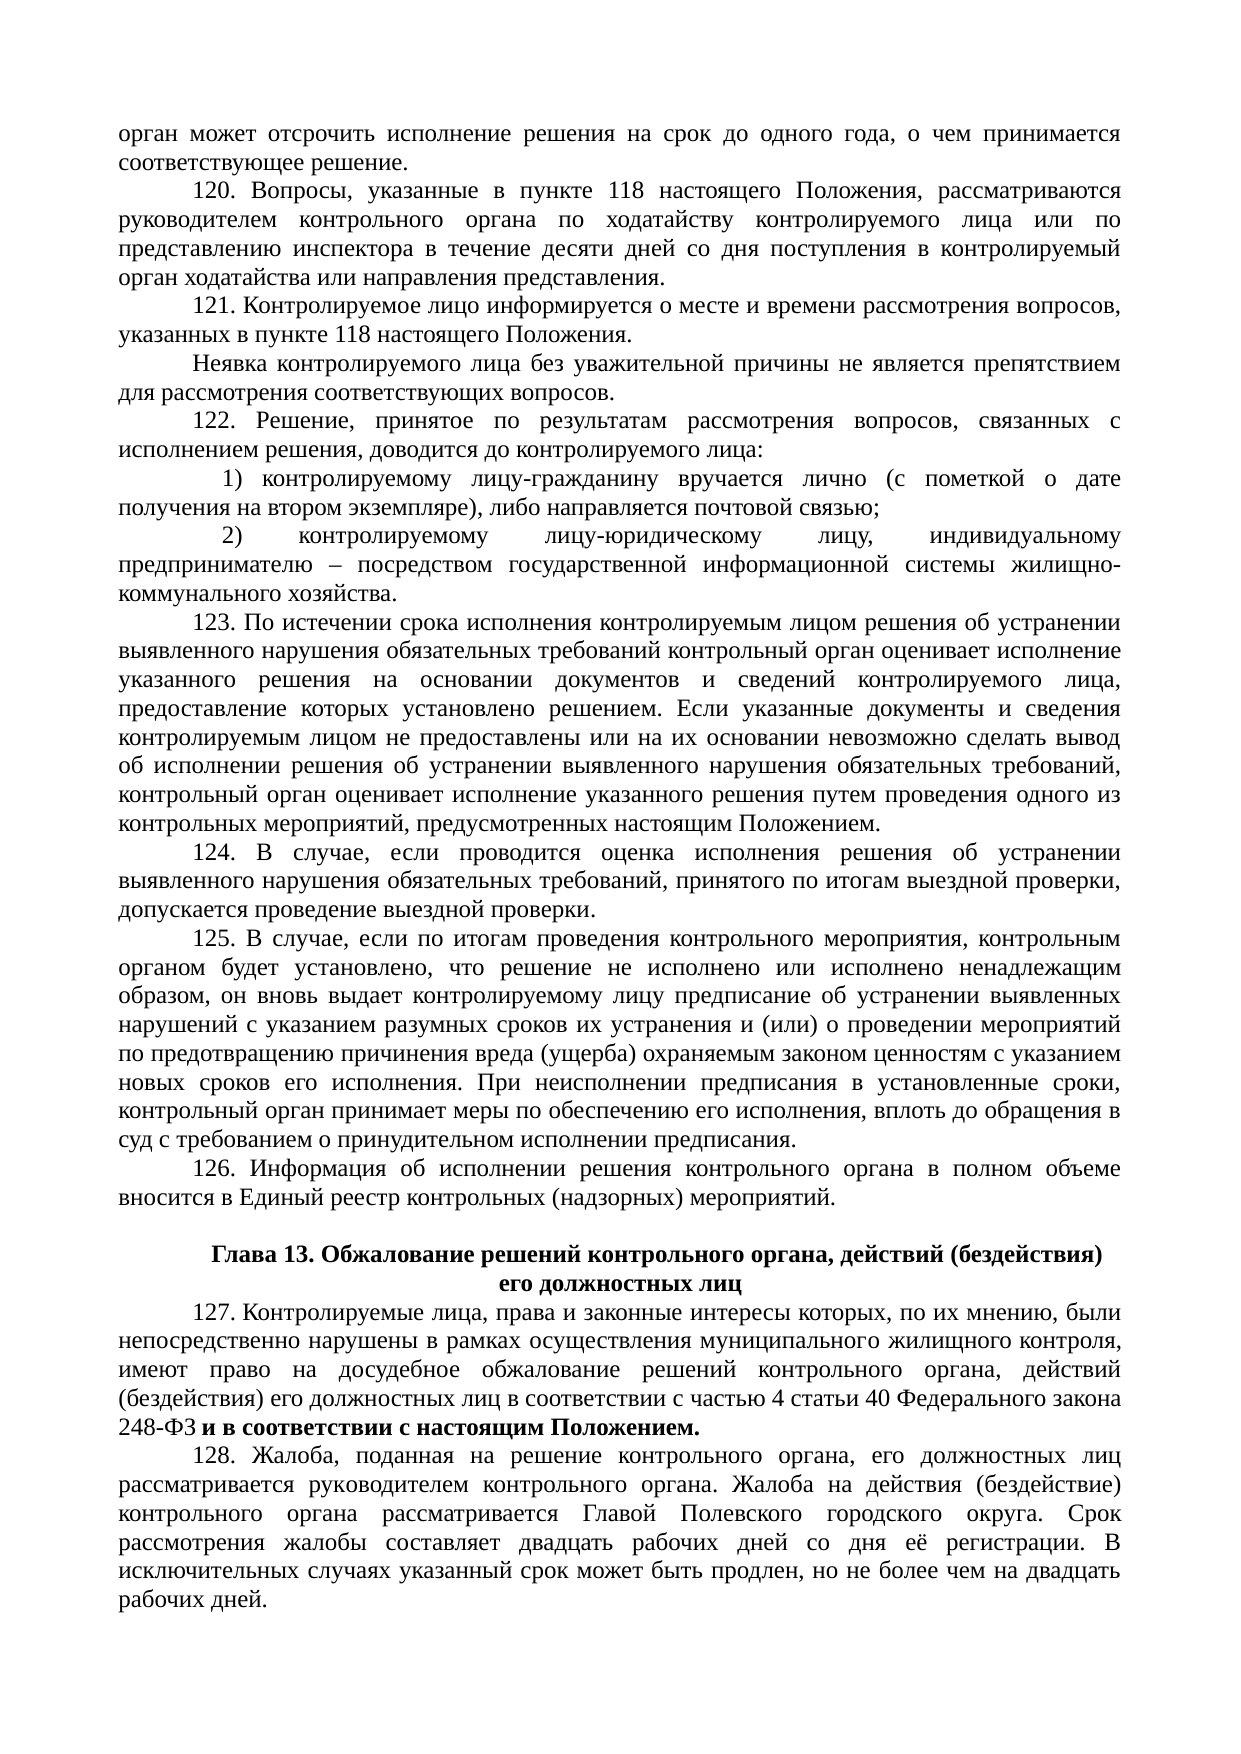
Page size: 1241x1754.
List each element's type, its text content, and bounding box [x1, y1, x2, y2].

text 2) контролируемому лицу-юридическому лицу, индивидуальному предпринимателю – посредством государственной информационной системы жилищно-коммунального хозяйства. [118, 521, 1122, 607]
text 121. Контролируемое лицо информируется о месте и времени рассмотрения вопросов, указанных в пункте 118 настоящего Положения. [118, 291, 1122, 348]
text Глава 13. Обжалование решений контрольного органа, действий (бездействия) его должностных лиц [118, 1239, 1122, 1297]
text Неявка контролируемого лица без уважительной причины не является препятствием для рассмотрения соответствующих вопросов. [118, 348, 1122, 406]
text 1) контролируемому лицу-гражданину вручается лично (с пометкой о дате получения на втором экземпляре), либо направляется почтовой связью; [118, 463, 1122, 521]
text 127. Контролируемые лица, права и законные интересы которых, по их мнению, были непосредственно нарушены в рамках осуществления муниципального жилищного контроля, имеют право на досудебное обжалование решений контрольного органа, действий (бездействия) его должностных лиц в соответствии с частью 4 статьи 40 Федерального закона 248-ФЗ и в соответствии с настоящим Положением. [118, 1297, 1122, 1441]
text 128. Жалоба, поданная на решение контрольного органа, его должностных лиц рассматривается руководителем контрольного органа. Жалоба на действия (бездействие) контрольного органа рассматривается Главой Полевского городского округа. Срок рассмотрения жалобы составляет двадцать рабочих дней со дня её регистрации. В исключительных случаях указанный срок может быть продлен, но не более чем на двадцать рабочих дней. [118, 1441, 1122, 1613]
text орган может отсрочить исполнение решения на срок до одного года, о чем принимается соответствующее решение. [118, 118, 1122, 176]
text 124. В случае, если проводится оценка исполнения решения об устранении выявленного нарушения обязательных требований, принятого по итогам выездной проверки, допускается проведение выездной проверки. [118, 837, 1122, 923]
text 126. Информация об исполнении решения контрольного органа в полном объеме вносится в Единый реестр контрольных (надзорных) мероприятий. [118, 1153, 1122, 1211]
text 123. По истечении срока исполнения контролируемым лицом решения об устранении выявленного нарушения обязательных требований контрольный орган оценивает исполнение указанного решения на основании документов и сведений контролируемого лица, предоставление которых установлено решением. Если указанные документы и сведения контролируемым лицом не предоставлены или на их основании невозможно сделать вывод об исполнении решения об устранении выявленного нарушения обязательных требований, контрольный орган оценивает исполнение указанного решения путем проведения одного из контрольных мероприятий, предусмотренных настоящим Положением. [118, 607, 1122, 837]
text 125. В случае, если по итогам проведения контрольного мероприятия, контрольным органом будет установлено, что решение не исполнено или исполнено ненадлежащим образом, он вновь выдает контролируемому лицу предписание об устранении выявленных нарушений с указанием разумных сроков их устранения и (или) о проведении мероприятий по предотвращению причинения вреда (ущерба) охраняемым законом ценностям с указанием новых сроков его исполнения. При неисполнении предписания в установленные сроки, контрольный орган принимает меры по обеспечению его исполнения, вплоть до обращения в суд с требованием о принудительном исполнении предписания. [118, 923, 1122, 1153]
text 122. Решение, принятое по результатам рассмотрения вопросов, связанных с исполнением решения, доводится до контролируемого лица: [118, 406, 1122, 463]
text 120. Вопросы, указанные в пункте 118 настоящего Положения, рассматриваются руководителем контрольного органа по ходатайству контролируемого лица или по представлению инспектора в течение десяти дней со дня поступления в контролируемый орган ходатайства или направления представления. [118, 176, 1122, 291]
